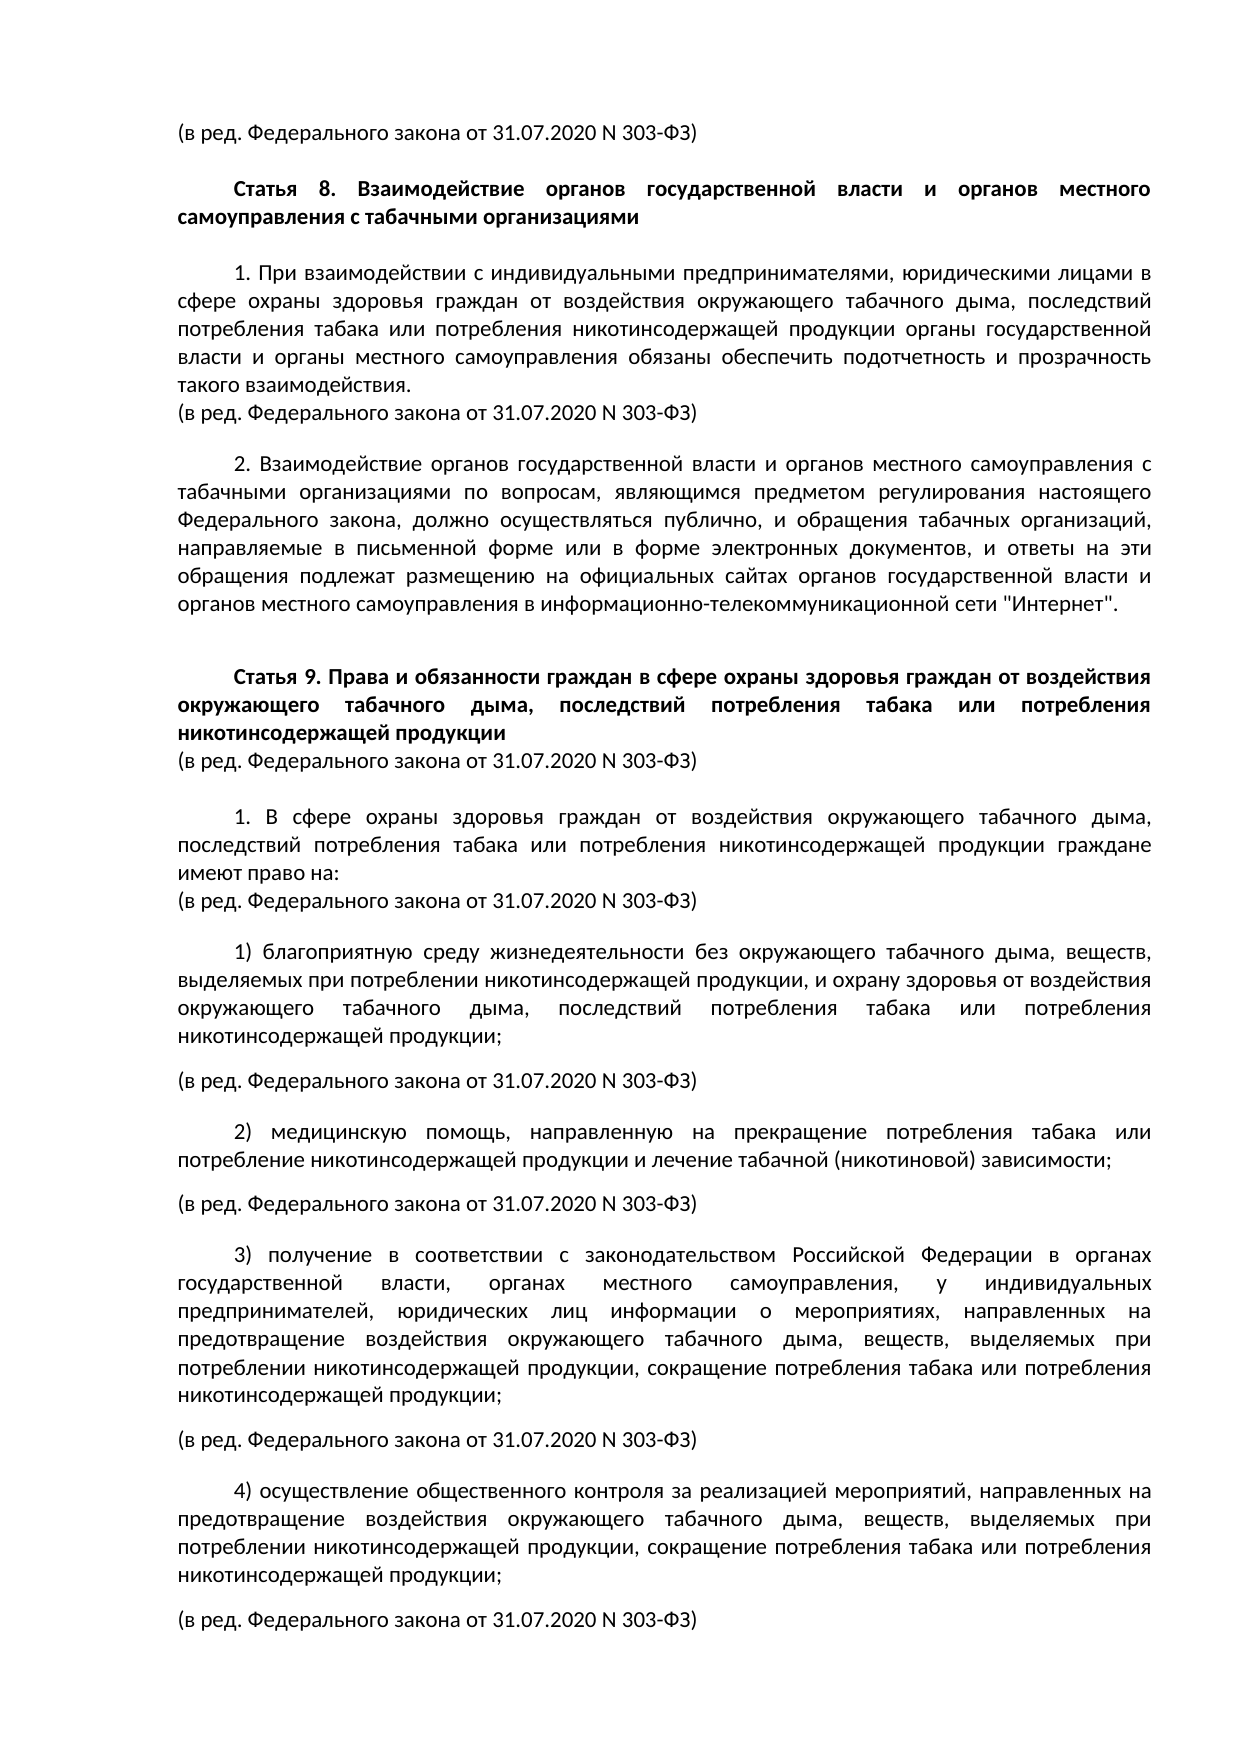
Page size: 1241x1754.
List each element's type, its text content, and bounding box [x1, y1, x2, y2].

text (в ред. Федерального закона от 31.07.2020 N 303-ФЗ) [177, 1605, 1152, 1633]
text (в ред. Федерального закона от 31.07.2020 N 303-ФЗ) [177, 1066, 1152, 1094]
text (в ред. Федерального закона от 31.07.2020 N 303-ФЗ) [177, 118, 1152, 146]
text 3) получение в соответствии с законодательством Российской Федерации в органах государственной власти, органах местного самоуправления, у индивидуальных предпринимателей, юридических лиц информации о мероприятиях, направленных на предотвращение воздействия окружающего табачного дыма, веществ, выделяемых при потреблении никотинсодержащей продукции, сокращение потребления табака или потребления никотинсодержащей продукции; [177, 1241, 1152, 1409]
text 1. В сфере охраны здоровья граждан от воздействия окружающего табачного дыма, последствий потребления табака или потребления никотинсодержащей продукции граждане имеют право на: [177, 802, 1152, 886]
text 1) благоприятную среду жизнедеятельности без окружающего табачного дыма, веществ, выделяемых при потреблении никотинсодержащей продукции, и охрану здоровья от воздействия окружающего табачного дыма, последствий потребления табака или потребления никотинсодержащей продукции; [177, 937, 1152, 1049]
text (в ред. Федерального закона от 31.07.2020 N 303-ФЗ) [177, 886, 1152, 914]
text (в ред. Федерального закона от 31.07.2020 N 303-ФЗ) [177, 1425, 1152, 1453]
text 1. При взаимодействии с индивидуальными предпринимателями, юридическими лицами в сфере охраны здоровья граждан от воздействия окружающего табачного дыма, последствий потребления табака или потребления никотинсодержащей продукции органы государственной власти и органы местного самоуправления обязаны обеспечить подотчетность и прозрачность такого взаимодействия. [177, 258, 1152, 398]
title Статья 8. Взаимодействие органов государственной власти и органов местного самоуправления с табачными организациями [177, 174, 1152, 230]
text (в ред. Федерального закона от 31.07.2020 N 303-ФЗ) [177, 746, 1152, 774]
text 2. Взаимодействие органов государственной власти и органов местного самоуправления с табачными организациями по вопросам, являющимся предметом регулирования настоящего Федерального закона, должно осуществляться публично, и обращения табачных организаций, направляемые в письменной форме или в форме электронных документов, и ответы на эти обращения подлежат размещению на официальных сайтах органов государственной власти и органов местного самоуправления в информационно-телекоммуникационной сети "Интернет". [177, 449, 1152, 617]
text (в ред. Федерального закона от 31.07.2020 N 303-ФЗ) [177, 398, 1152, 426]
text 4) осуществление общественного контроля за реализацией мероприятий, направленных на предотвращение воздействия окружающего табачного дыма, веществ, выделяемых при потреблении никотинсодержащей продукции, сокращение потребления табака или потребления никотинсодержащей продукции; [177, 1476, 1152, 1588]
text (в ред. Федерального закона от 31.07.2020 N 303-ФЗ) [177, 1189, 1152, 1218]
text 2) медицинскую помощь, направленную на прекращение потребления табака или потребление никотинсодержащей продукции и лечение табачной (никотиновой) зависимости; [177, 1117, 1152, 1173]
title Статья 9. Права и обязанности граждан в сфере охраны здоровья граждан от воздействия окружающего табачного дыма, последствий потребления табака или потребления никотинсодержащей продукции [177, 662, 1152, 746]
